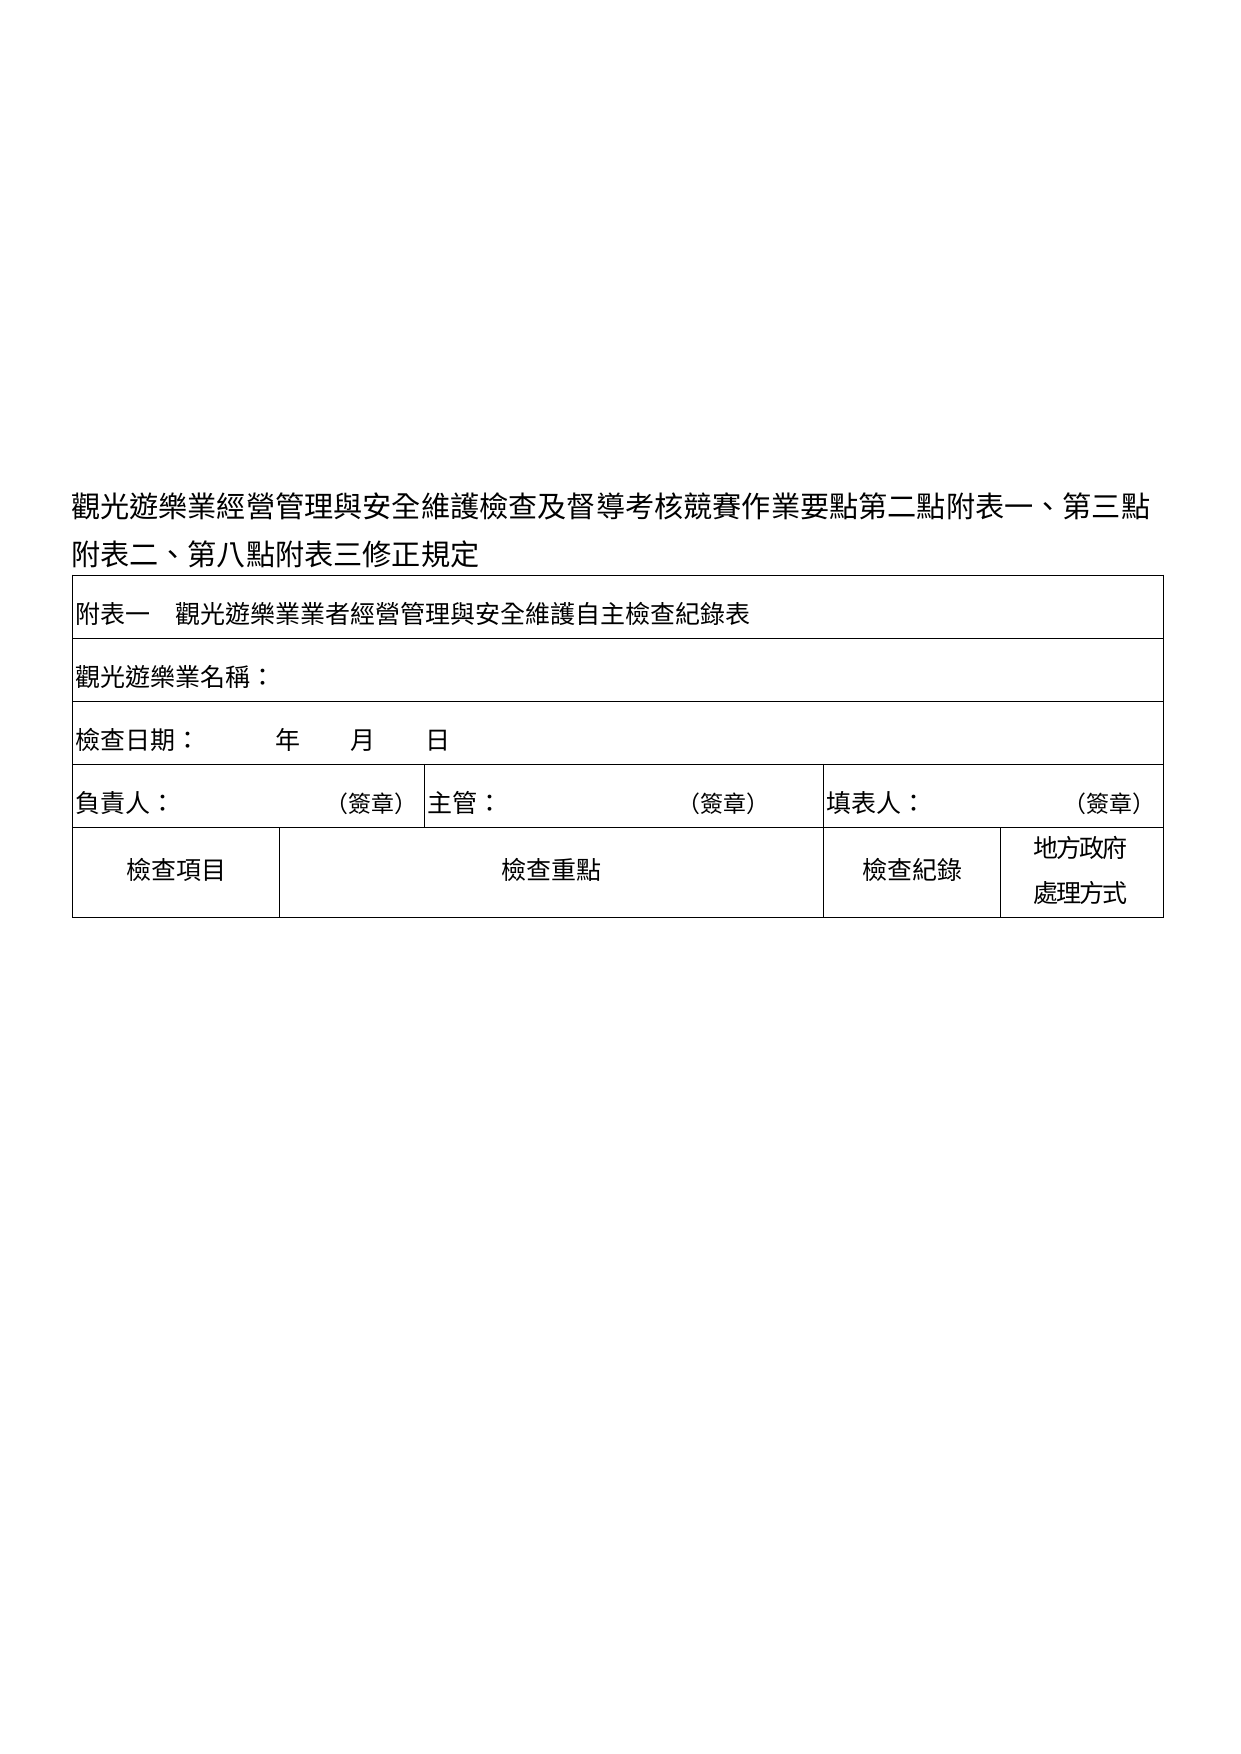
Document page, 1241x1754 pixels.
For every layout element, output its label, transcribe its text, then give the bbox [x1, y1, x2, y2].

table_header 附表一 觀光遊樂業業者經營管理與安全維護自主檢查紀錄表 [73, 576, 1163, 638]
table_cell 檢查項目 [73, 828, 279, 917]
table_cell 檢查日期： 年 月 日 [73, 702, 1163, 764]
table_cell 地方政府 處理方式 [1001, 828, 1163, 917]
text 觀光遊樂業經營管理與安全維護檢查及督導考核競賽作業要點第二點附表一、第三點附表二、第八點附表三修正規定 [71, 479, 1152, 574]
table_cell 填表人： （簽章） [824, 765, 1163, 827]
table_cell 負責人： （簽章） [73, 765, 424, 827]
table_cell 檢查重點 [280, 828, 823, 917]
table_cell 檢查紀錄 [824, 828, 1000, 917]
table_cell 觀光遊樂業名稱： [73, 639, 1163, 701]
table_cell 主管： （簽章） [425, 765, 823, 827]
